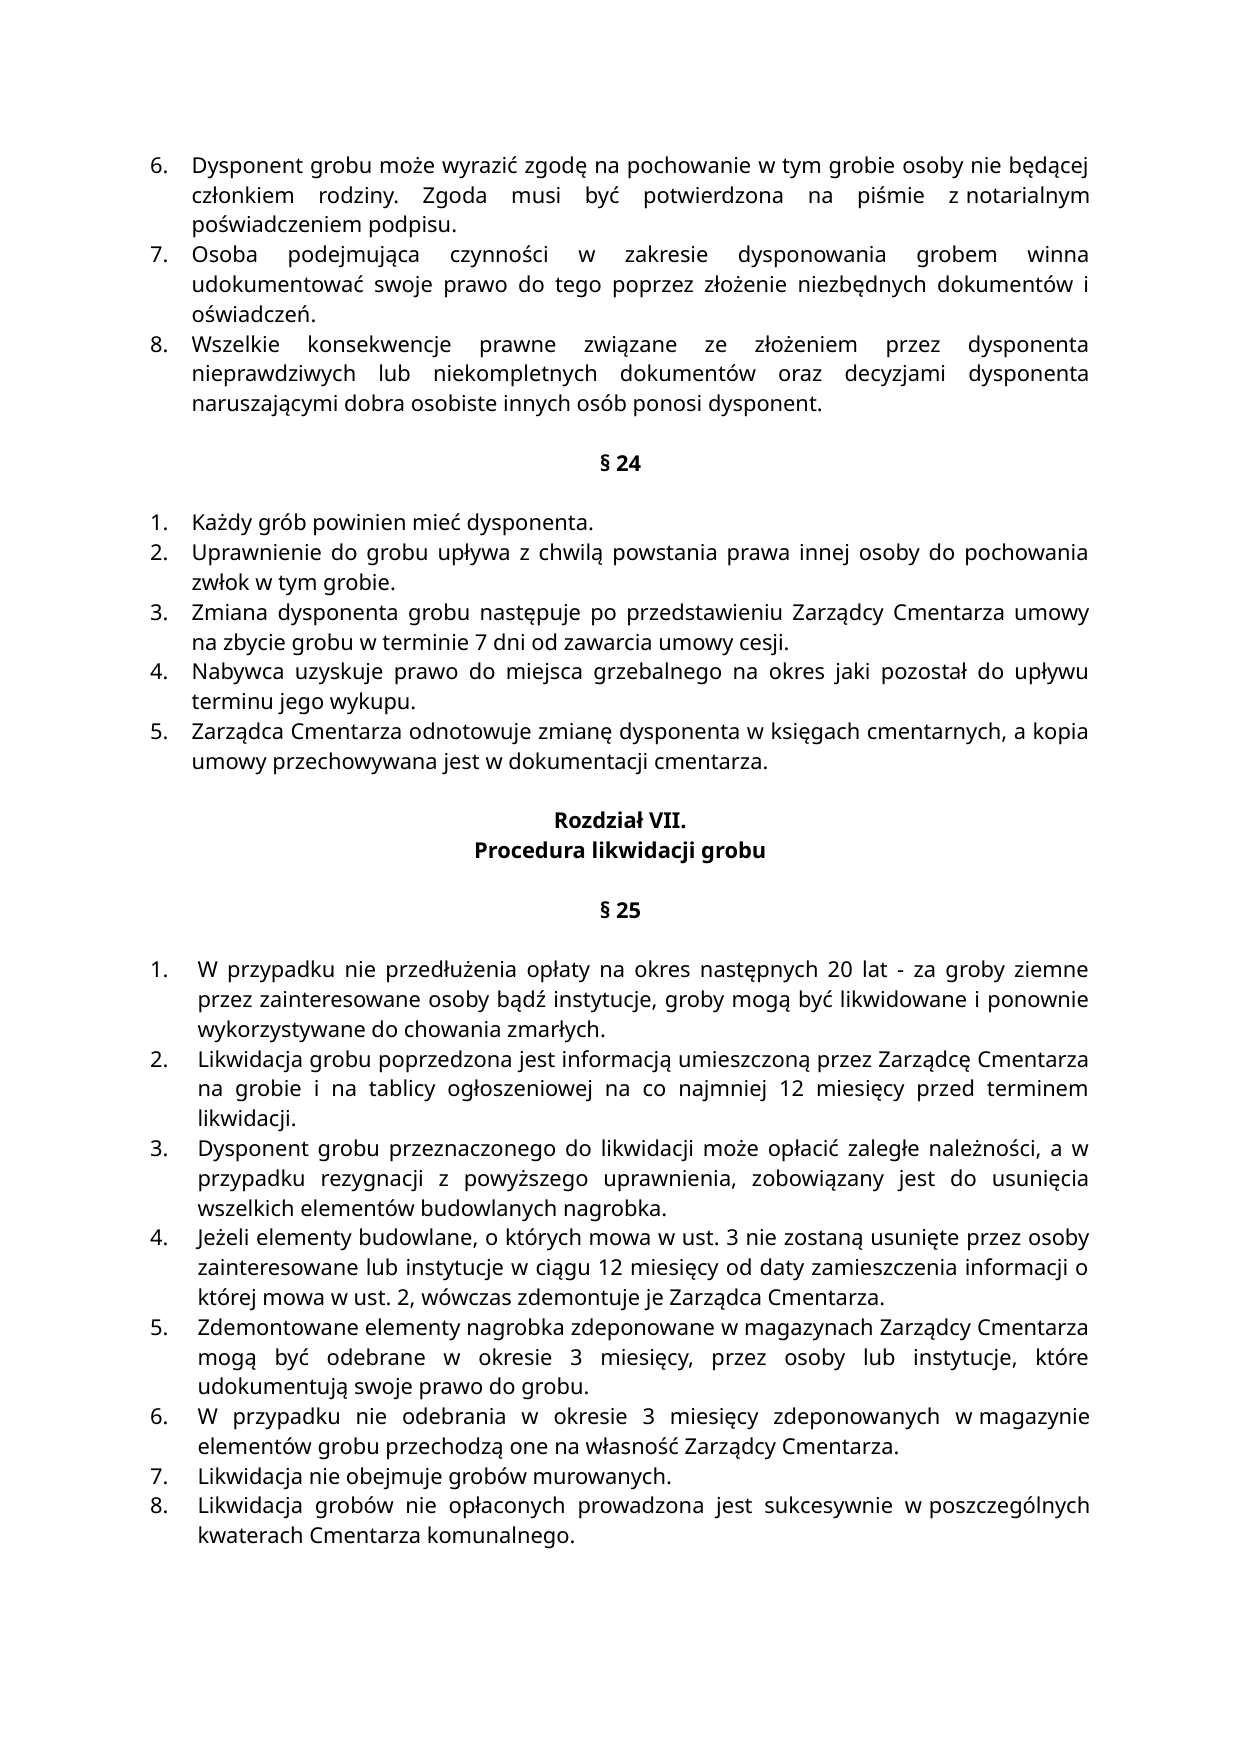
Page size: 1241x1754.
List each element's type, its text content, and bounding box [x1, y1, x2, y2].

text Rozdział VII. [150, 805, 1090, 835]
list Każdy grób powinien mieć dysponenta. [150, 507, 1090, 537]
text § 25 [150, 894, 1090, 924]
list Jeżeli elementy budowlane, o których mowa w ust. 3 nie zostaną usunięte przez osoby zainteresowane lub instytucje w ciągu 12 miesięcy od daty zamieszczenia informacji o której mowa w ust. 2, wówczas zdemontuje je Zarządca Cmentarza. [150, 1222, 1090, 1312]
list Zdemontowane elementy nagrobka zdeponowane w magazynach Zarządcy Cmentarza mogą być odebrane w okresie 3 miesięcy, przez osoby lub instytucje, które udokumentują swoje prawo do grobu. [150, 1312, 1090, 1401]
list Osoba podejmująca czynności w zakresie dysponowania grobem winna udokumentować swoje prawo do tego poprzez złożenie niezbędnych dokumentów i oświadczeń. [150, 239, 1090, 328]
list Zmiana dysponenta grobu następuje po przedstawieniu Zarządcy Cmentarza umowy na zbycie grobu w terminie 7 dni od zawarcia umowy cesji. [150, 597, 1090, 656]
list Dysponent grobu może wyrazić zgodę na pochowanie w tym grobie osoby nie będącej członkiem rodziny. Zgoda musi być potwierdzona na piśmie z notarialnym poświadczeniem podpisu. [150, 150, 1090, 239]
list Nabywca uzyskuje prawo do miejsca grzebalnego na okres jaki pozostał do upływu terminu jego wykupu. [150, 656, 1090, 716]
list W przypadku nie odebrania w okresie 3 miesięcy zdeponowanych w magazynie elementów grobu przechodzą one na własność Zarządcy Cmentarza. [150, 1401, 1090, 1461]
list Zarządca Cmentarza odnotowuje zmianę dysponenta w księgach cmentarnych, a kopia umowy przechowywana jest w dokumentacji cmentarza. [150, 716, 1090, 775]
text Procedura likwidacji grobu [150, 835, 1090, 865]
list Likwidacja grobu poprzedzona jest informacją umieszczoną przez Zarządcę Cmentarza na grobie i na tablicy ogłoszeniowej na co najmniej 12 miesięcy przed terminem likwidacji. [150, 1043, 1090, 1133]
list W przypadku nie przedłużenia opłaty na okres następnych 20 lat - za groby ziemne przez zainteresowane osoby bądź instytucje, groby mogą być likwidowane i ponownie wykorzystywane do chowania zmarłych. [150, 954, 1090, 1043]
list Likwidacja nie obejmuje grobów murowanych. [150, 1461, 1090, 1490]
text § 24 [150, 448, 1090, 477]
list Likwidacja grobów nie opłaconych prowadzona jest sukcesywnie w poszczególnych kwaterach Cmentarza komunalnego. [150, 1490, 1090, 1550]
list Dysponent grobu przeznaczonego do likwidacji może opłacić zaległe należności, a w przypadku rezygnacji z powyższego uprawnienia, zobowiązany jest do usunięcia wszelkich elementów budowlanych nagrobka. [150, 1133, 1090, 1222]
list Uprawnienie do grobu upływa z chwilą powstania prawa innej osoby do pochowania zwłok w tym grobie. [150, 537, 1090, 597]
list Wszelkie konsekwencje prawne związane ze złożeniem przez dysponenta nieprawdziwych lub niekompletnych dokumentów oraz decyzjami dysponenta naruszającymi dobra osobiste innych osób ponosi dysponent. [150, 328, 1090, 418]
